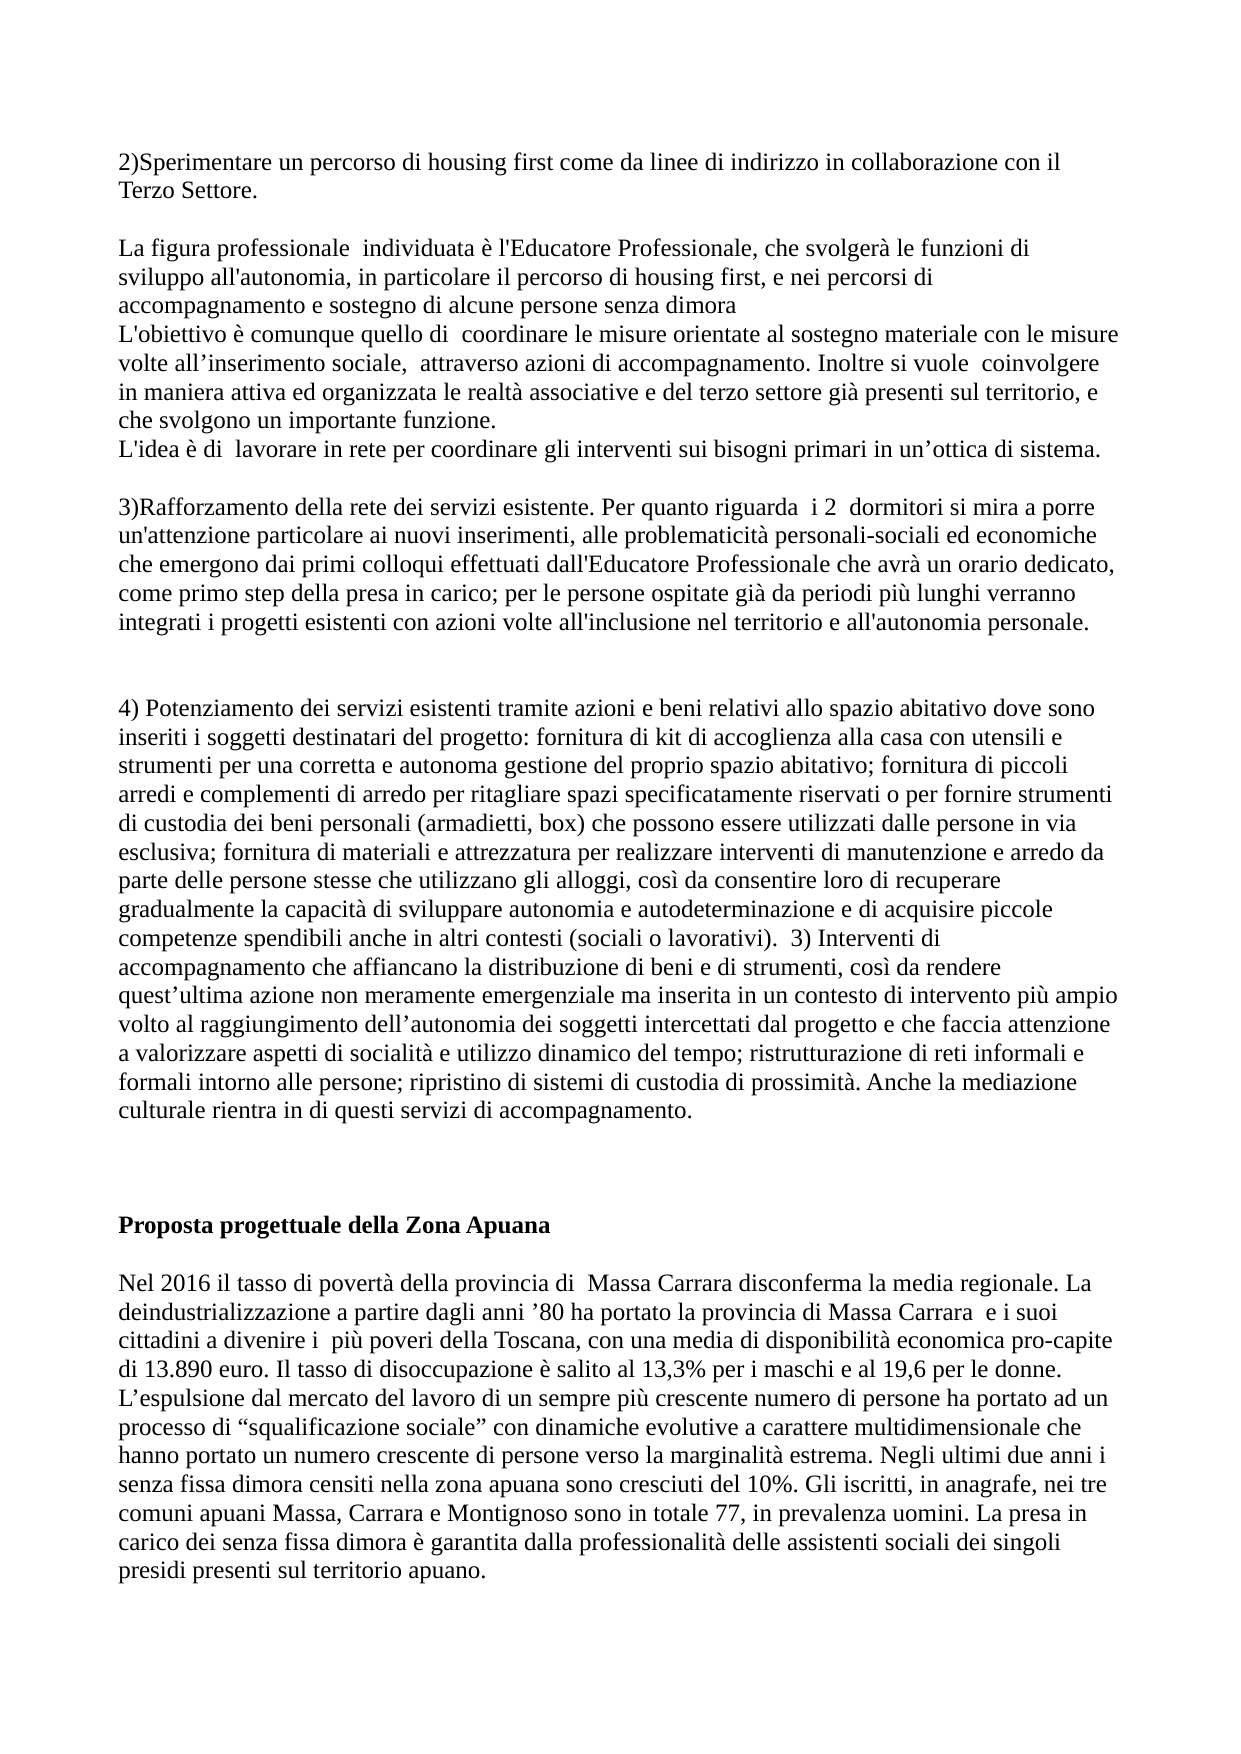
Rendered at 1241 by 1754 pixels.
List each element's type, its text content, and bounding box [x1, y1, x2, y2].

text 4) Potenziamento dei servizi esistenti tramite azioni e beni relativi allo spazio abitativo dove sono inseriti i soggetti destinatari del progetto: fornitura di kit di accoglienza alla casa con utensili e strumenti per una corretta e autonoma gestione del proprio spazio abitativo; fornitura di piccoli arredi e complementi di arredo per ritagliare spazi specificatamente riservati o per fornire strumenti di custodia dei beni personali (armadietti, box) che possono essere utilizzati dalle persone in via esclusiva; fornitura di materiali e attrezzatura per realizzare interventi di manutenzione e arredo da parte delle persone stesse che utilizzano gli alloggi, così da consentire loro di recuperare gradualmente la capacità di sviluppare autonomia e autodeterminazione e di acquisire piccole competenze spendibili anche in altri contesti (sociali o lavorativi). 3) Interventi di accompagnamento che affiancano la distribuzione di beni e di strumenti, così da rendere quest’ultima azione non meramente emergenziale ma inserita in un contesto di intervento più ampio volto al raggiungimento dell’autonomia dei soggetti intercettati dal progetto e che faccia attenzione a valorizzare aspetti di socialità e utilizzo dinamico del tempo; ristrutturazione di reti informali e formali intorno alle persone; ripristino di sistemi di custodia di prossimità. Anche la mediazione culturale rientra in di questi servizi di accompagnamento. [118, 693, 1122, 1124]
text 2)Sperimentare un percorso di housing first come da linee di indirizzo in collaborazione con il Terzo Settore. [118, 147, 1122, 204]
text 3)Rafforzamento della rete dei servizi esistente. Per quanto riguarda i 2 dormitori si mira a porre un'attenzione particolare ai nuovi inserimenti, alle problematicità personali-sociali ed economiche che emergono dai primi colloqui effettuati dall'Educatore Professionale che avrà un orario dedicato, come primo step della presa in carico; per le persone ospitate già da periodi più lunghi verranno integrati i progetti esistenti con azioni volte all'inclusione nel territorio e all'autonomia personale. [118, 492, 1122, 636]
text L'obiettivo è comunque quello di coordinare le misure orientate al sostegno materiale con le misure volte all’inserimento sociale, attraverso azioni di accompagnamento. Inoltre si vuole coinvolgere in maniera attiva ed organizzata le realtà associative e del terzo settore già presenti sul territorio, e che svolgono un importante funzione. [118, 319, 1122, 434]
text Proposta progettuale della Zona Apuana [118, 1211, 1122, 1239]
text Nel 2016 il tasso di povertà della provincia di Massa Carrara disconferma la media regionale. La deindustrializzazione a partire dagli anni ’80 ha portato la provincia di Massa Carrara e i suoi cittadini a divenire i più poveri della Toscana, con una media di disponibilità economica pro-capite di 13.890 euro. Il tasso di disoccupazione è salito al 13,3% per i maschi e al 19,6 per le donne. L’espulsione dal mercato del lavoro di un sempre più crescente numero di persone ha portato ad un processo di “squalificazione sociale” con dinamiche evolutive a carattere multidimensionale che hanno portato un numero crescente di persone verso la marginalità estrema. Negli ultimi due anni i senza fissa dimora censiti nella zona apuana sono cresciuti del 10%. Gli iscritti, in anagrafe, nei tre comuni apuani Massa, Carrara e Montignoso sono in totale 77, in prevalenza uomini. La presa in carico dei senza fissa dimora è garantita dalla professionalità delle assistenti sociali dei singoli presidi presenti sul territorio apuano. [118, 1268, 1122, 1584]
text La figura professionale individuata è l'Educatore Professionale, che svolgerà le funzioni di sviluppo all'autonomia, in particolare il percorso di housing first, e nei percorsi di accompagnamento e sostegno di alcune persone senza dimora [118, 233, 1122, 319]
text L'idea è di lavorare in rete per coordinare gli interventi sui bisogni primari in un’ottica di sistema. [118, 434, 1122, 463]
